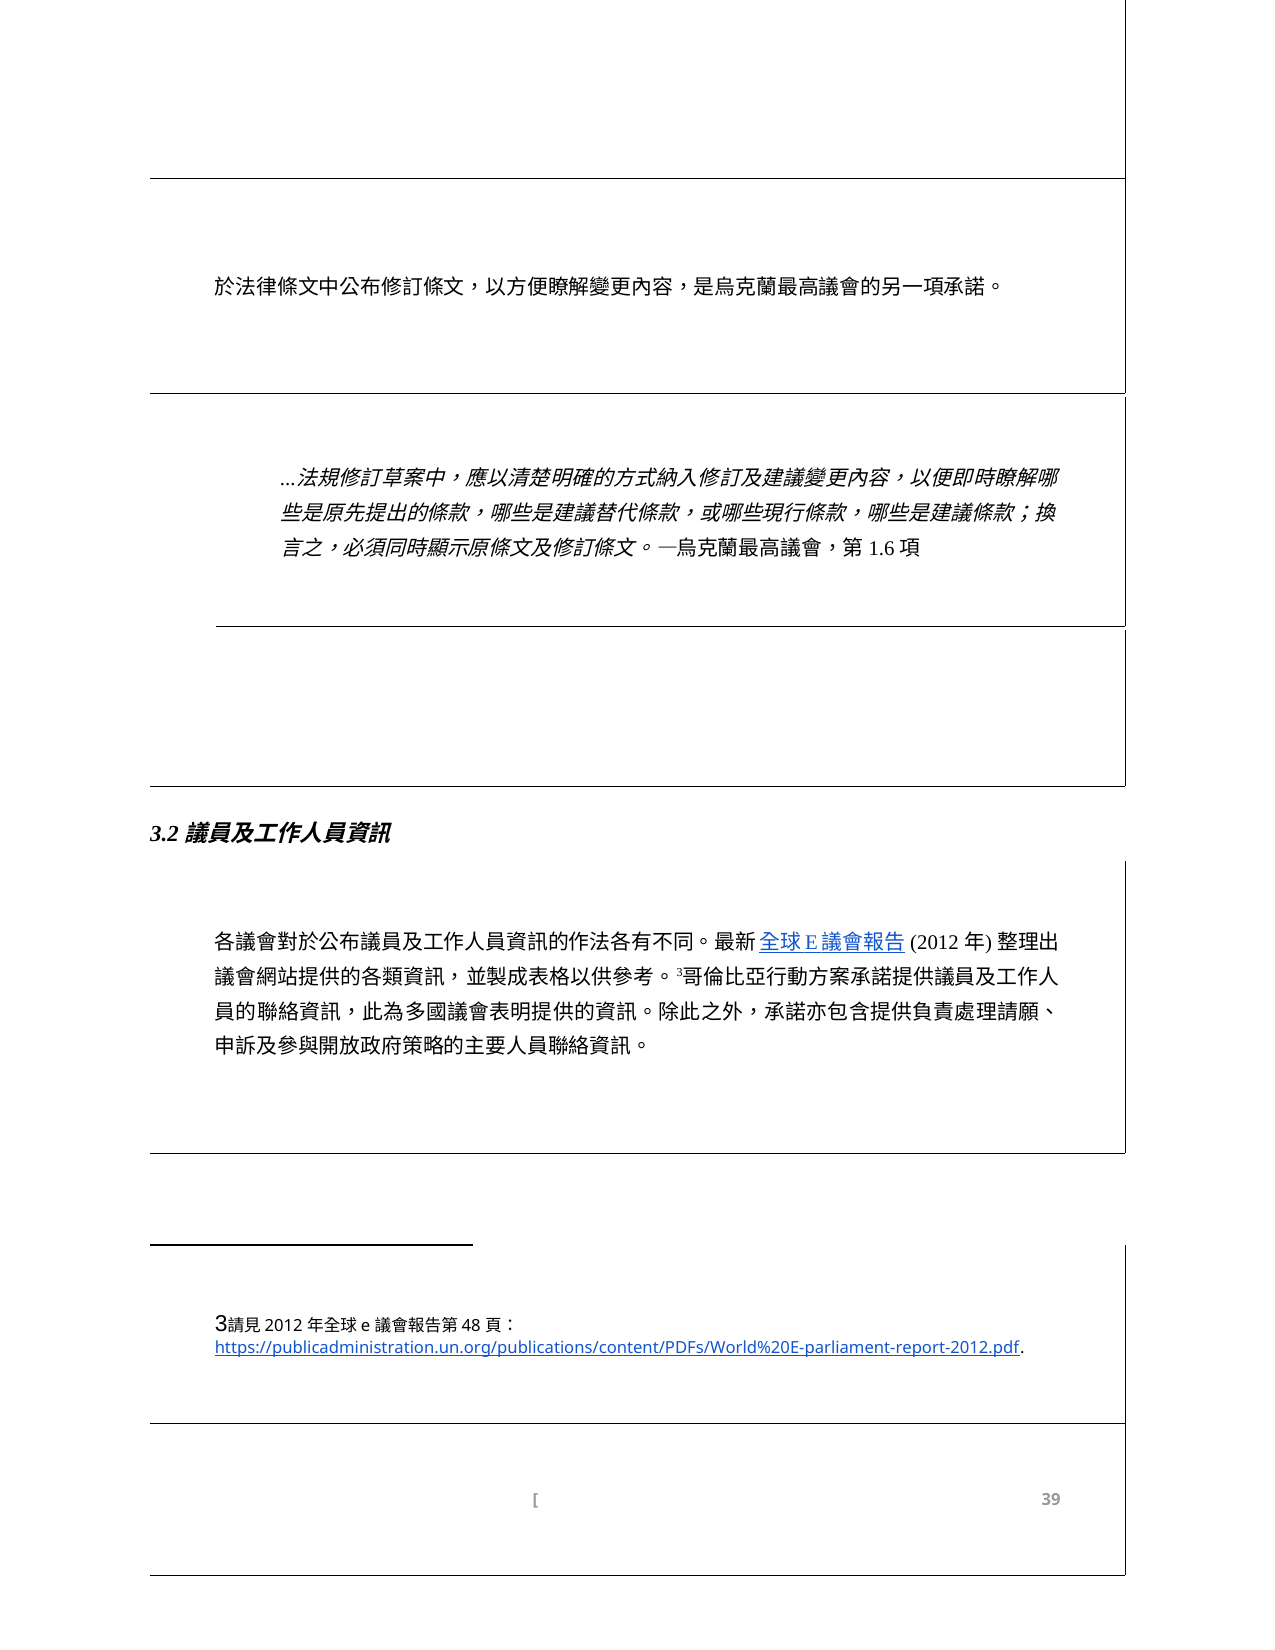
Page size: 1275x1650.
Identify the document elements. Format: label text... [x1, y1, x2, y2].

text 於法律條文中公布修訂條文，以方便瞭解變更內容，是烏克蘭最高議會的另一項承諾。 [150, 206, 1125, 300]
text 各議會對於公布議員及工作人員資訊的作法各有不同。最新全球e議會報告 (2012 年) 整理出議會網站提供的各類資訊，並製成表格以供參考。哥倫比亞行動方案承諾提供議員及工作人員的聯絡資訊，此為多國議會表明提供的資訊。除此之外，承諾亦包含提供負責處理請願、申訴及參與開放政府策略的主要人員聯絡資訊。 [150, 861, 1125, 1060]
text 請見 2012 年全球 e 議會報告第 48 頁：https://publicadministration.un.org/publications/content/PDFs/World%20E-parliament-report-2012.pdf. [150, 1245, 1125, 1423]
subtitle 3.2 議員及工作人員資訊 [150, 814, 1125, 848]
text ...法規修訂草案中，應以清楚明確的方式納入修訂及建議變更內容，以便即時瞭解哪些是原先提出的條款，哪些是建議替代條款，或哪些現行條款，哪些是建議條款；換言之，必須同時顯示原條文及修訂條文。—烏克蘭最高議會，第 1.6 項 [216, 397, 1125, 626]
